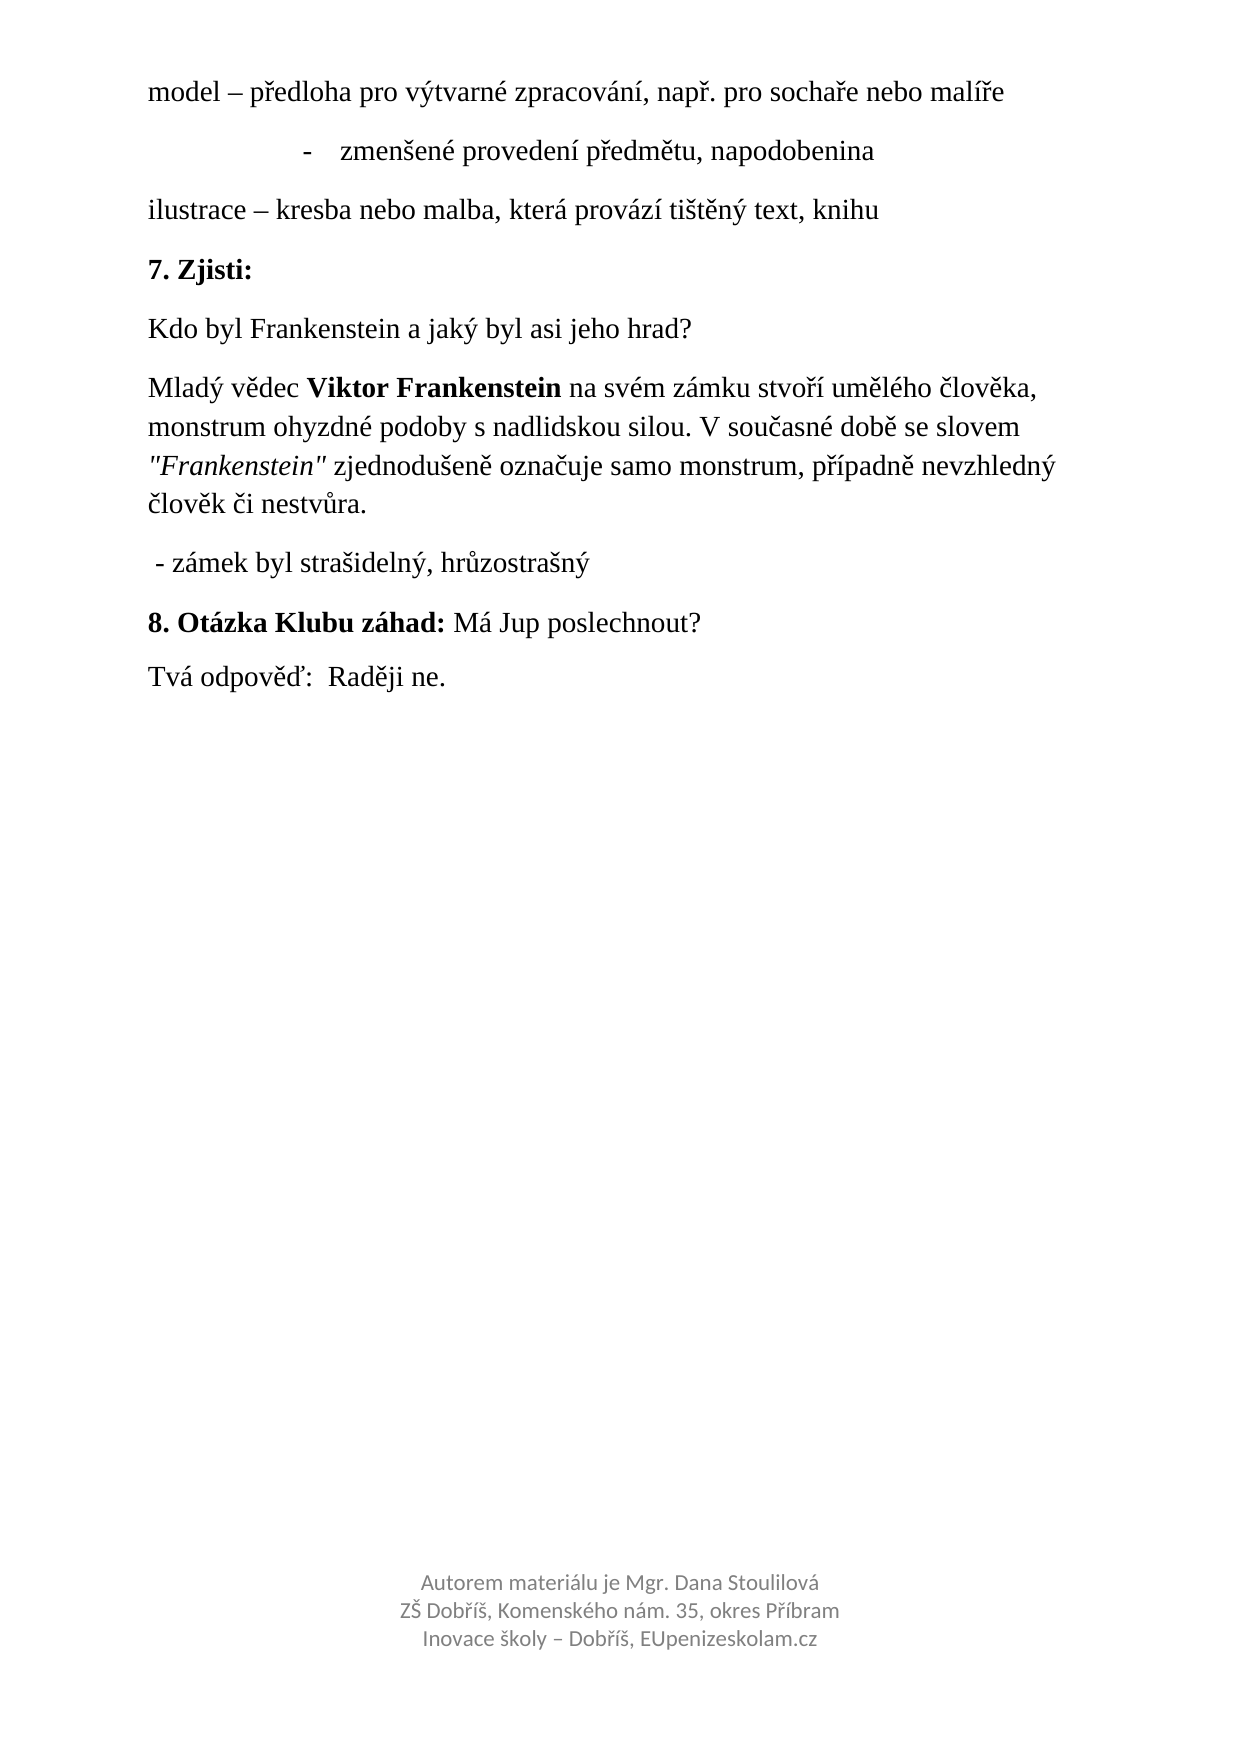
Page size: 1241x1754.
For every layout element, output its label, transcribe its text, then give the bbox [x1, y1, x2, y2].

text Kdo byl Frankenstein a jaký byl asi jeho hrad? [148, 311, 1093, 345]
list zmenšené provedení předmětu, napodobenina [302, 133, 1093, 167]
text 8. Otázka Klubu záhad: Má Jup poslechnout? [148, 605, 1093, 638]
text ilustrace – kresba nebo malba, která provází tištěný text, knihu [148, 192, 1093, 226]
text Tvá odpověď: Raději ne. [148, 659, 1093, 693]
text 7. Zjisti: [148, 252, 1093, 285]
text - zámek byl strašidelný, hrůzostrašný [148, 546, 1093, 579]
text Mladý vědec Viktor Frankenstein na svém zámku stvoří umělého člověka, monstrum ohyzdné podoby s nadlidskou silou. V současné době se slovem "Frankenstein" zjednodušeně označuje samo monstrum, případně nevzhledný člověk či nestvůra. [148, 371, 1093, 520]
text model – předloha pro výtvarné zpracování, např. pro sochaře nebo malíře [148, 74, 1093, 107]
